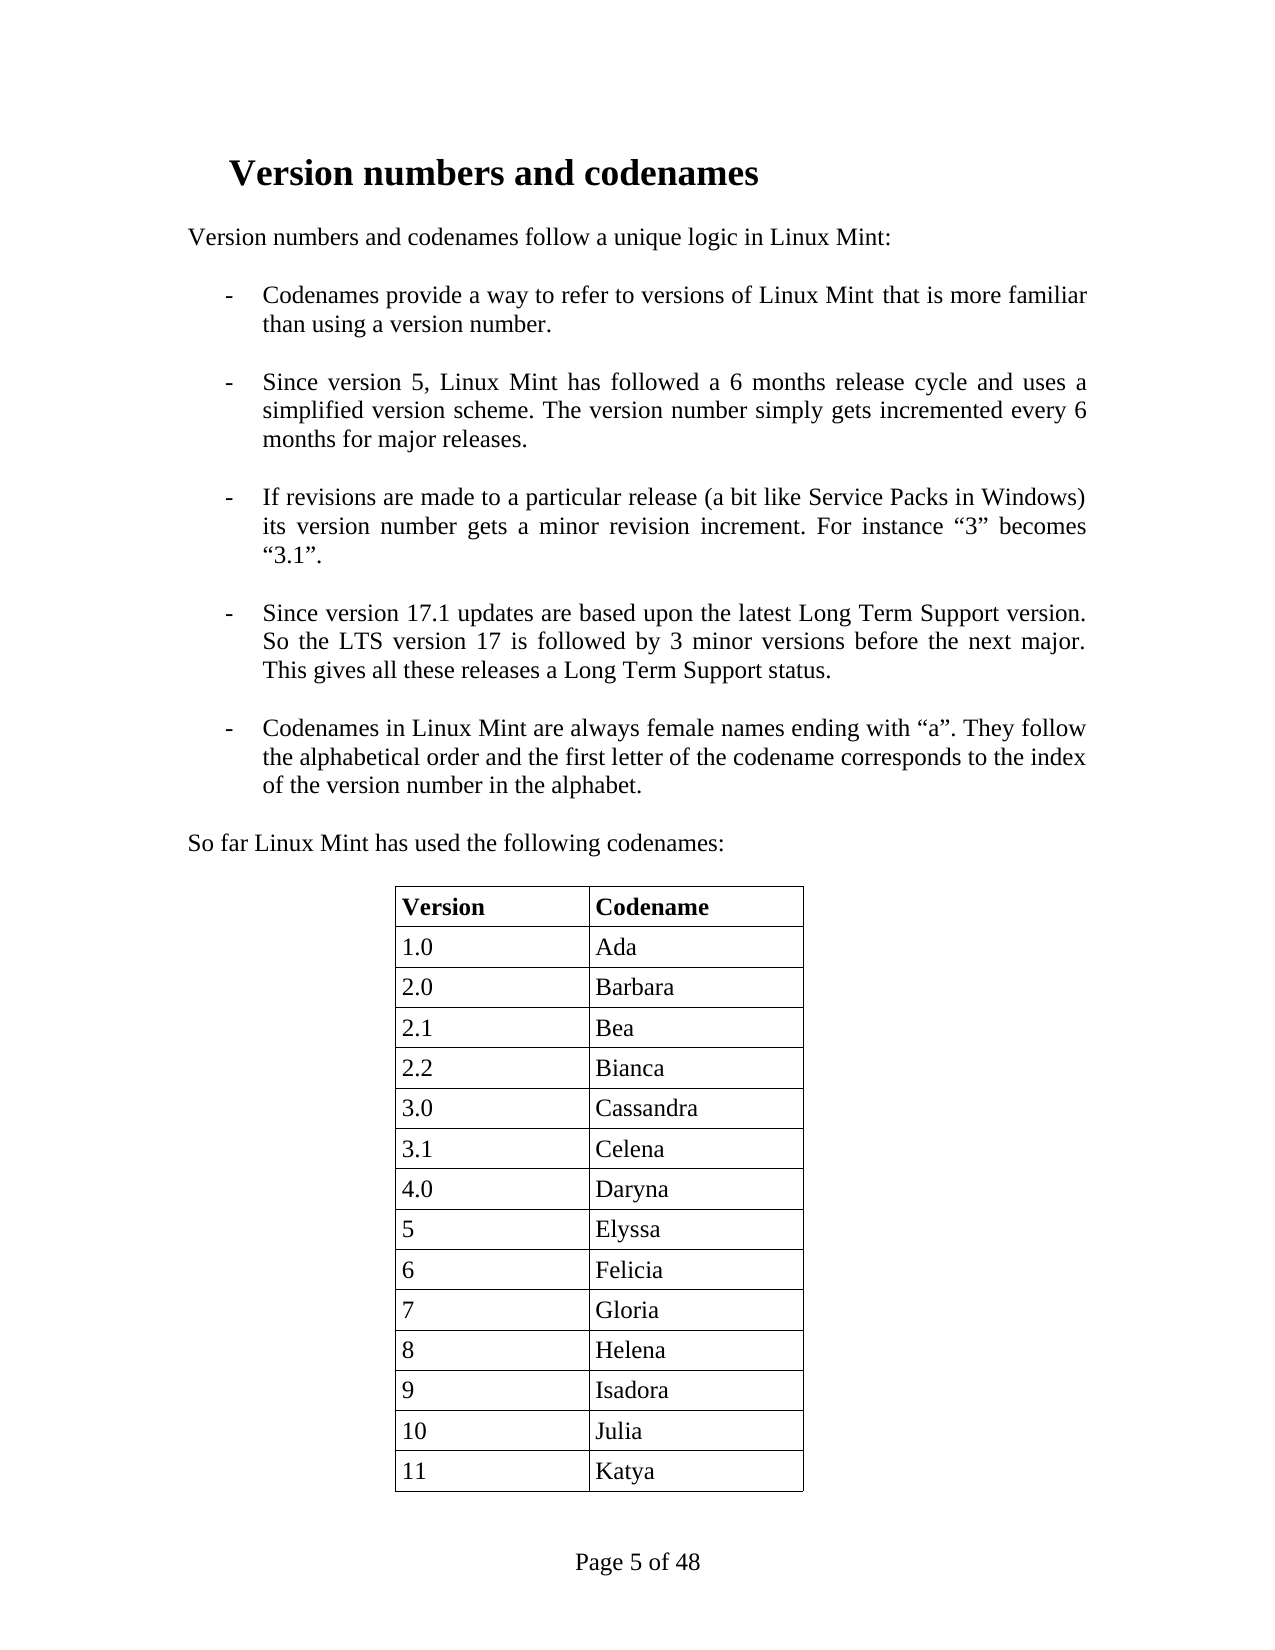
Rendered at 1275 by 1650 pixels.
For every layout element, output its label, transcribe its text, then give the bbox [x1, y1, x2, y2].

table_header Codename [590, 887, 803, 926]
table_cell Barbara [590, 968, 803, 1007]
table_cell Katya [590, 1451, 803, 1491]
table_cell 8 [396, 1331, 589, 1370]
table_cell Ada [590, 927, 803, 967]
table_cell 3.1 [396, 1129, 589, 1168]
table_cell Elyssa [590, 1210, 803, 1249]
table_cell Julia [590, 1411, 803, 1450]
table_cell Bianca [590, 1048, 803, 1088]
table_cell 5 [396, 1210, 589, 1249]
list Codenames provide a way to refer to versions of Linux Mint that is more familiar than using a version number. [225, 280, 1087, 338]
table_cell Isadora [590, 1371, 803, 1410]
table_cell Celena [590, 1129, 803, 1168]
table_cell 7 [396, 1290, 589, 1329]
table_cell 10 [396, 1411, 589, 1450]
list Since version 5, Linux Mint has followed a 6 months release cycle and uses a simplified version scheme. The version number simply gets incremented every 6 months for major releases. [225, 367, 1087, 453]
table_cell 2.0 [396, 968, 589, 1007]
table_cell Cassandra [590, 1089, 803, 1128]
table_cell Bea [590, 1008, 803, 1047]
table_cell 2.1 [396, 1008, 589, 1047]
table_header Version [396, 887, 589, 926]
table_cell 4.0 [396, 1169, 589, 1208]
list Since version 17.1 updates are based upon the latest Long Term Support version. So the LTS version 17 is followed by 3 minor versions before the next major. This gives all these releases a Long Term Support status. [225, 598, 1087, 684]
table_cell Felicia [590, 1250, 803, 1289]
table_cell 2.2 [396, 1048, 589, 1088]
list Codenames in Linux Mint are always female names ending with “a”. They follow the alphabetical order and the first letter of the codename corresponds to the index of the version number in the alphabet. [225, 713, 1087, 799]
table_cell 6 [396, 1250, 589, 1289]
table_cell Helena [590, 1331, 803, 1370]
table_cell 1.0 [396, 927, 589, 967]
table_cell Gloria [590, 1290, 803, 1329]
table_cell 3.0 [396, 1089, 589, 1128]
table_cell 11 [396, 1451, 589, 1491]
text Version numbers and codenames follow a unique logic in Linux Mint: [187, 222, 1087, 251]
text So far Linux Mint has used the following codenames: [187, 828, 1087, 857]
subtitle Version numbers and codenames [187, 150, 1087, 193]
table_cell Daryna [590, 1169, 803, 1208]
list If revisions are made to a particular release (a bit like Service Packs in Windows) its version number gets a minor revision increment. For instance “3” becomes “3.1”. [225, 482, 1087, 568]
table_cell 9 [396, 1371, 589, 1410]
